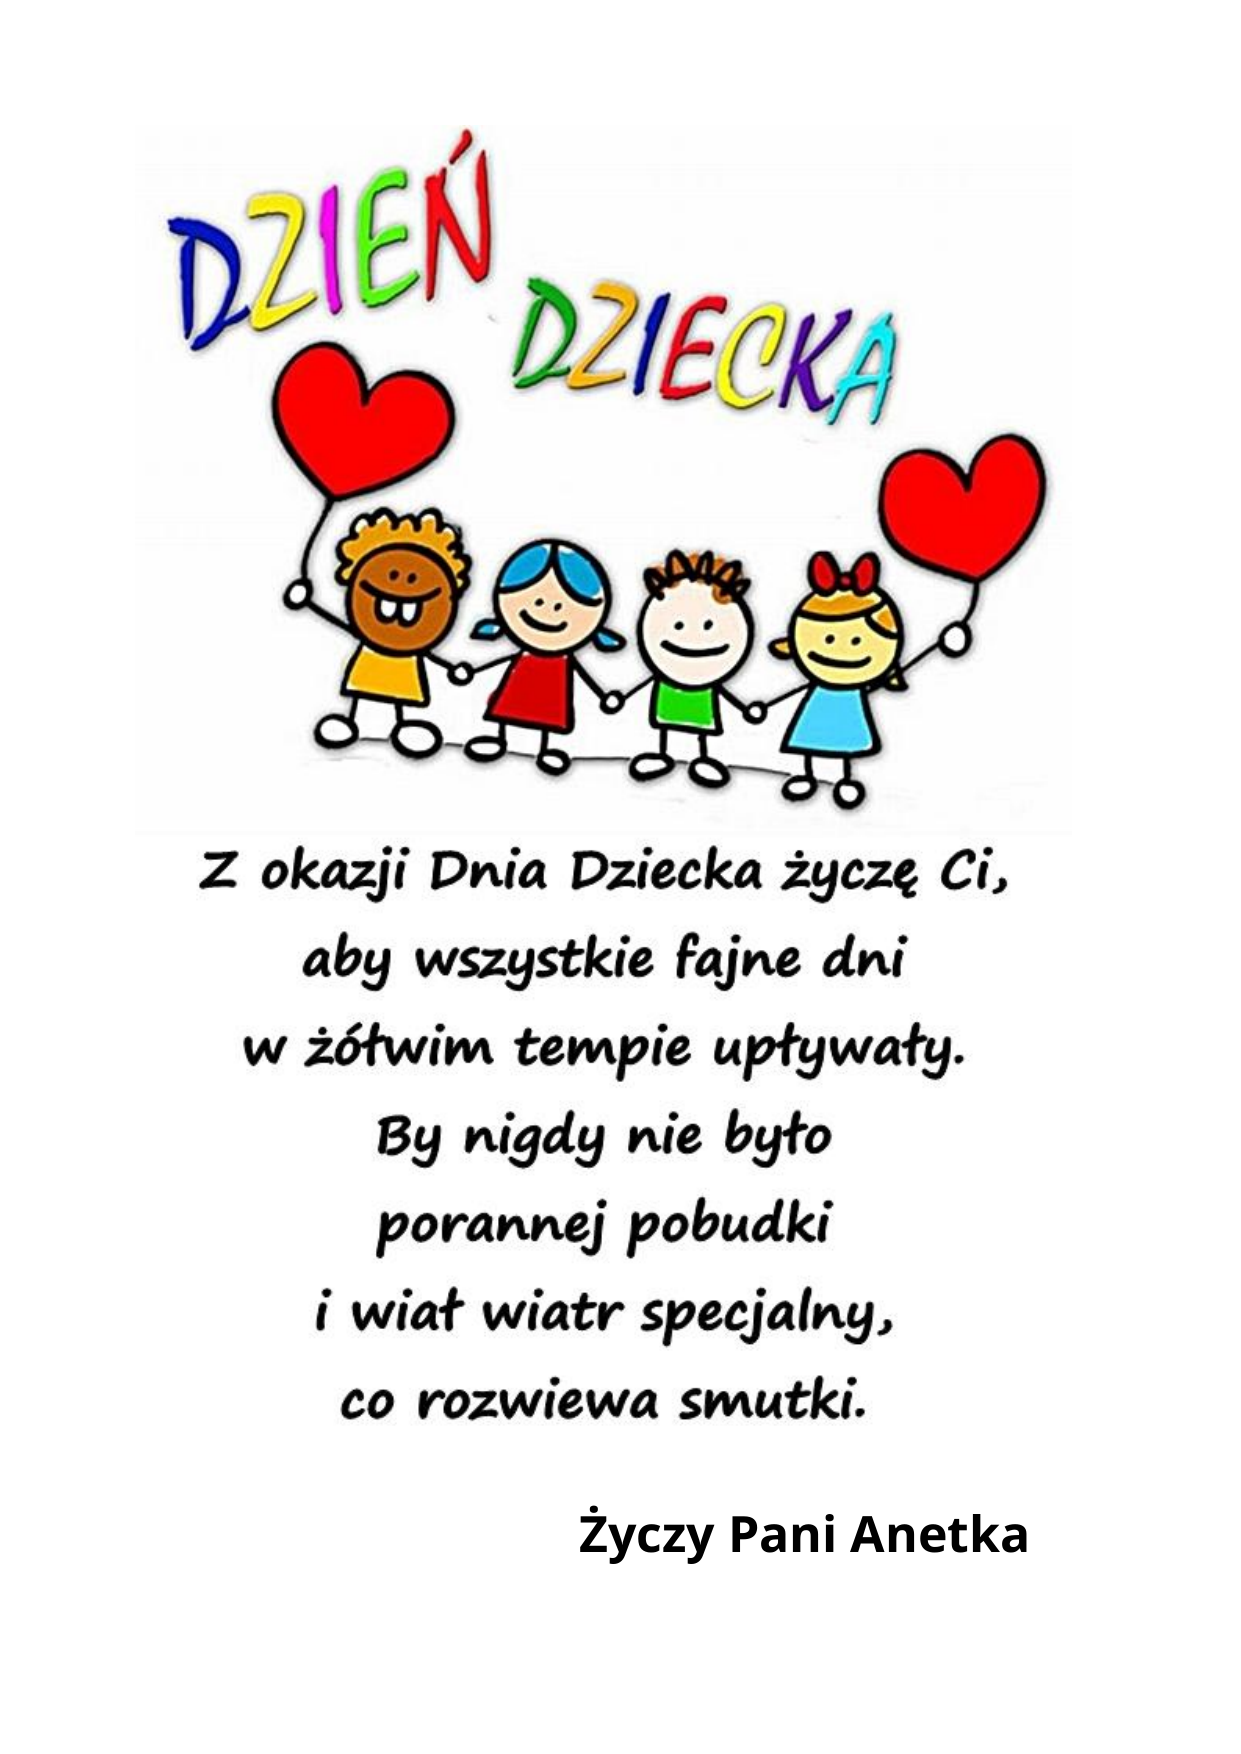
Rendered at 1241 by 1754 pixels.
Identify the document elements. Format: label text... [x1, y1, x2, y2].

text Życzy Pani Anetka [118, 118, 1122, 1567]
